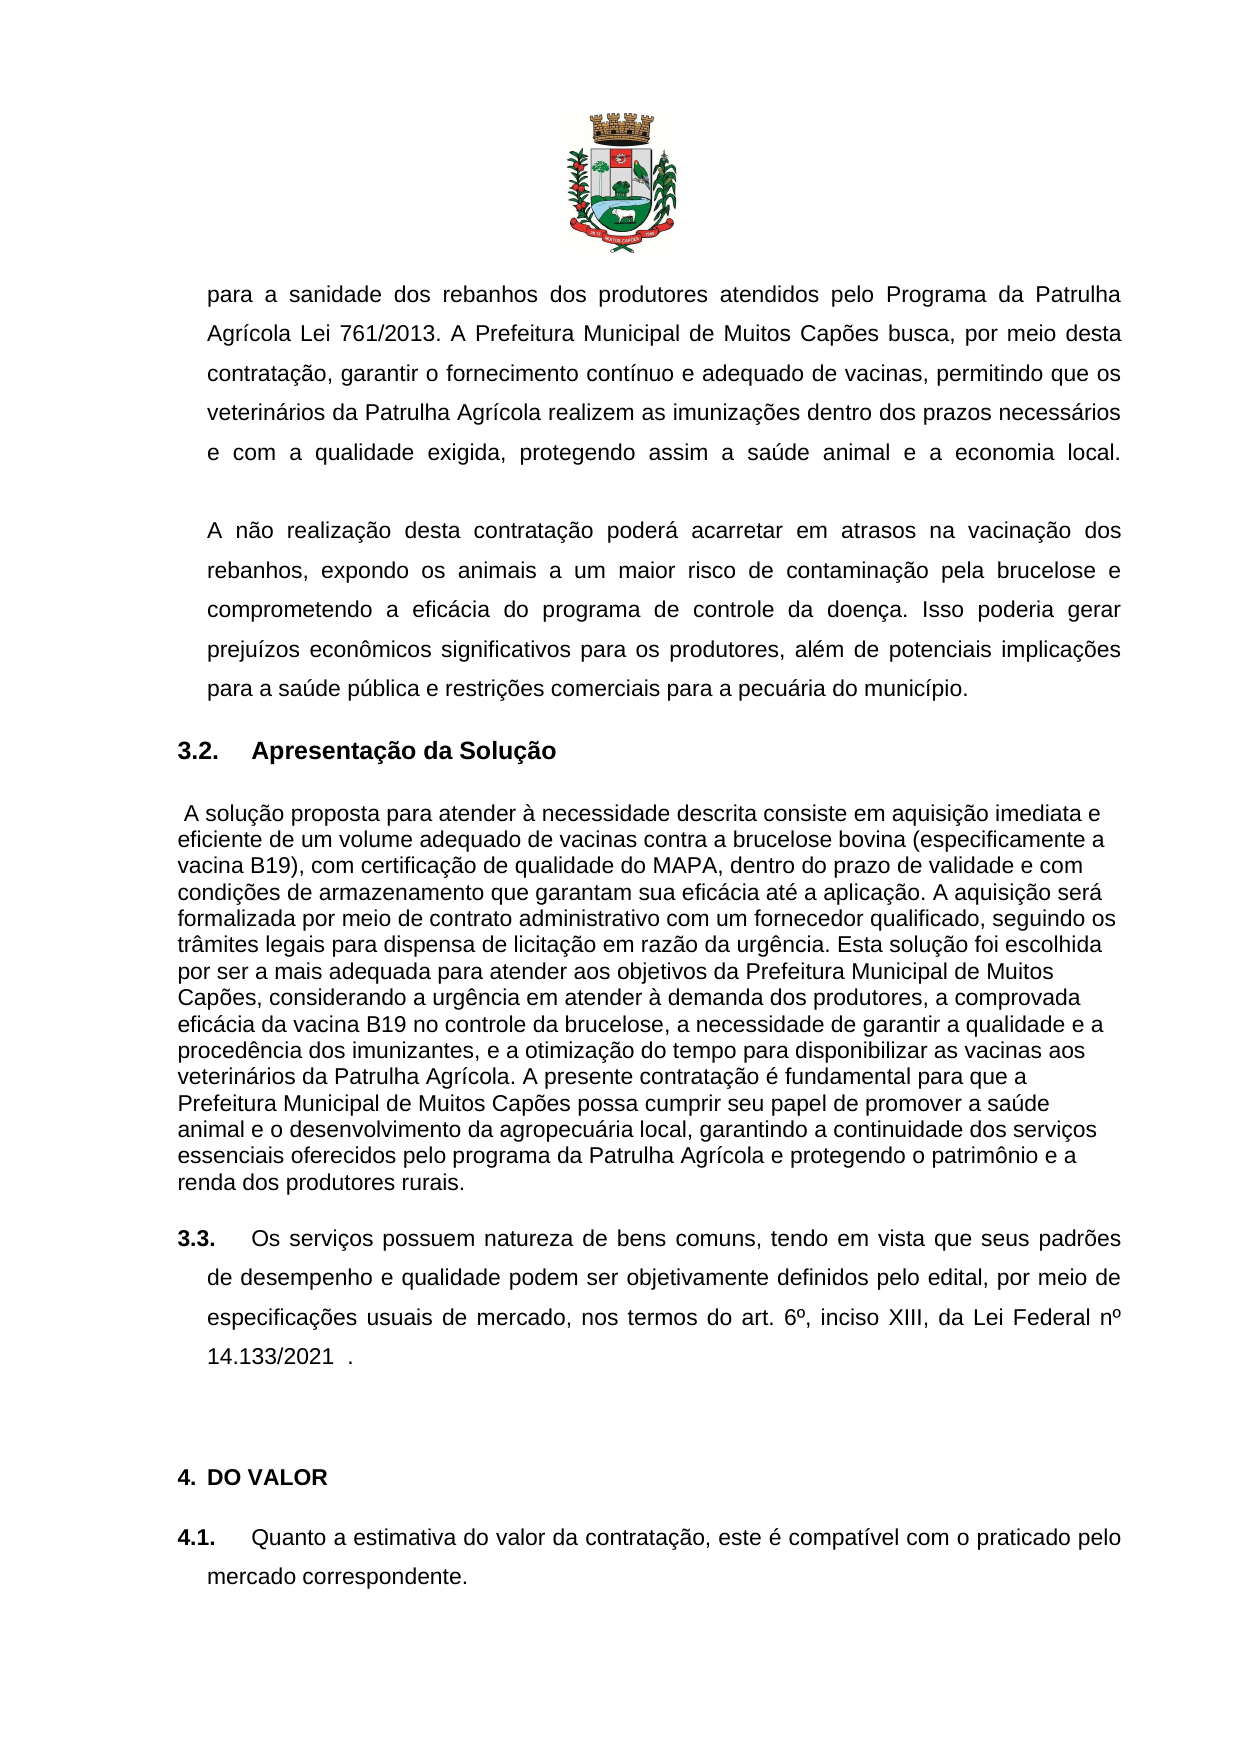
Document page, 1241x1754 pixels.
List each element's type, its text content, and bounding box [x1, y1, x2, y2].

list para a sanidade dos rebanhos dos produtores atendidos pelo Programa da Patrulha Agrícola Lei 761/2013. A Prefeitura Municipal de Muitos Capões busca, por meio desta contratação, garantir o fornecimento contínuo e adequado de vacinas, permitindo que os veterinários da Patrulha Agrícola realizem as imunizações dentro dos prazos necessários e com a qualidade exigida, protegendo assim a saúde animal e a economia local. A não realização desta contratação poderá acarretar em atrasos na vacinação dos rebanhos, expondo os animais a um maior risco de contaminação pela brucelose e comprometendo a eficácia do programa de controle da doença. Isso poderia gerar prejuízos econômicos significativos para os produtores, além de potenciais implicações para a saúde pública e restrições comerciais para a pecuária do município. [177, 281, 1122, 702]
list Os serviços possuem natureza de bens comuns, tendo em vista que seus padrões de desempenho e qualidade podem ser objetivamente definidos pelo edital, por meio de especificações usuais de mercado, nos termos do art. 6º, inciso XIII, da Lei Federal nº 14.133/2021 . [177, 1224, 1122, 1369]
list DO VALOR [177, 1463, 1122, 1490]
picture [567, 113, 677, 253]
list Apresentação da Solução [177, 736, 1122, 764]
list Quanto a estimativa do valor da contratação, este é compatível com o praticado pelo mercado correspondente. [177, 1524, 1122, 1590]
text A solução proposta para atender à necessidade descrita consiste em aquisição imediata e eficiente de um volume adequado de vacinas contra a brucelose bovina (especificamente a vacina B19), com certificação de qualidade do MAPA, dentro do prazo de validade e com condições de armazenamento que garantam sua eficácia até a aplicação. A aquisição será formalizada por meio de contrato administrativo com um fornecedor qualificado, seguindo os trâmites legais para dispensa de licitação em razão da urgência. Esta solução foi escolhida por ser a mais adequada para atender aos objetivos da Prefeitura Municipal de Muitos Capões, considerando a urgência em atender à demanda dos produtores, a comprovada eficácia da vacina B19 no controle da brucelose, a necessidade de garantir a qualidade e a procedência dos imunizantes, e a otimização do tempo para disponibilizar as vacinas aos veterinários da Patrulha Agrícola. A presente contratação é fundamental para que a Prefeitura Municipal de Muitos Capões possa cumprir seu papel de promover a saúde animal e o desenvolvimento da agropecuária local, garantindo a continuidade dos serviços essenciais oferecidos pelo programa da Patrulha Agrícola e protegendo o patrimônio e a renda dos produtores rurais. [177, 800, 1122, 1195]
